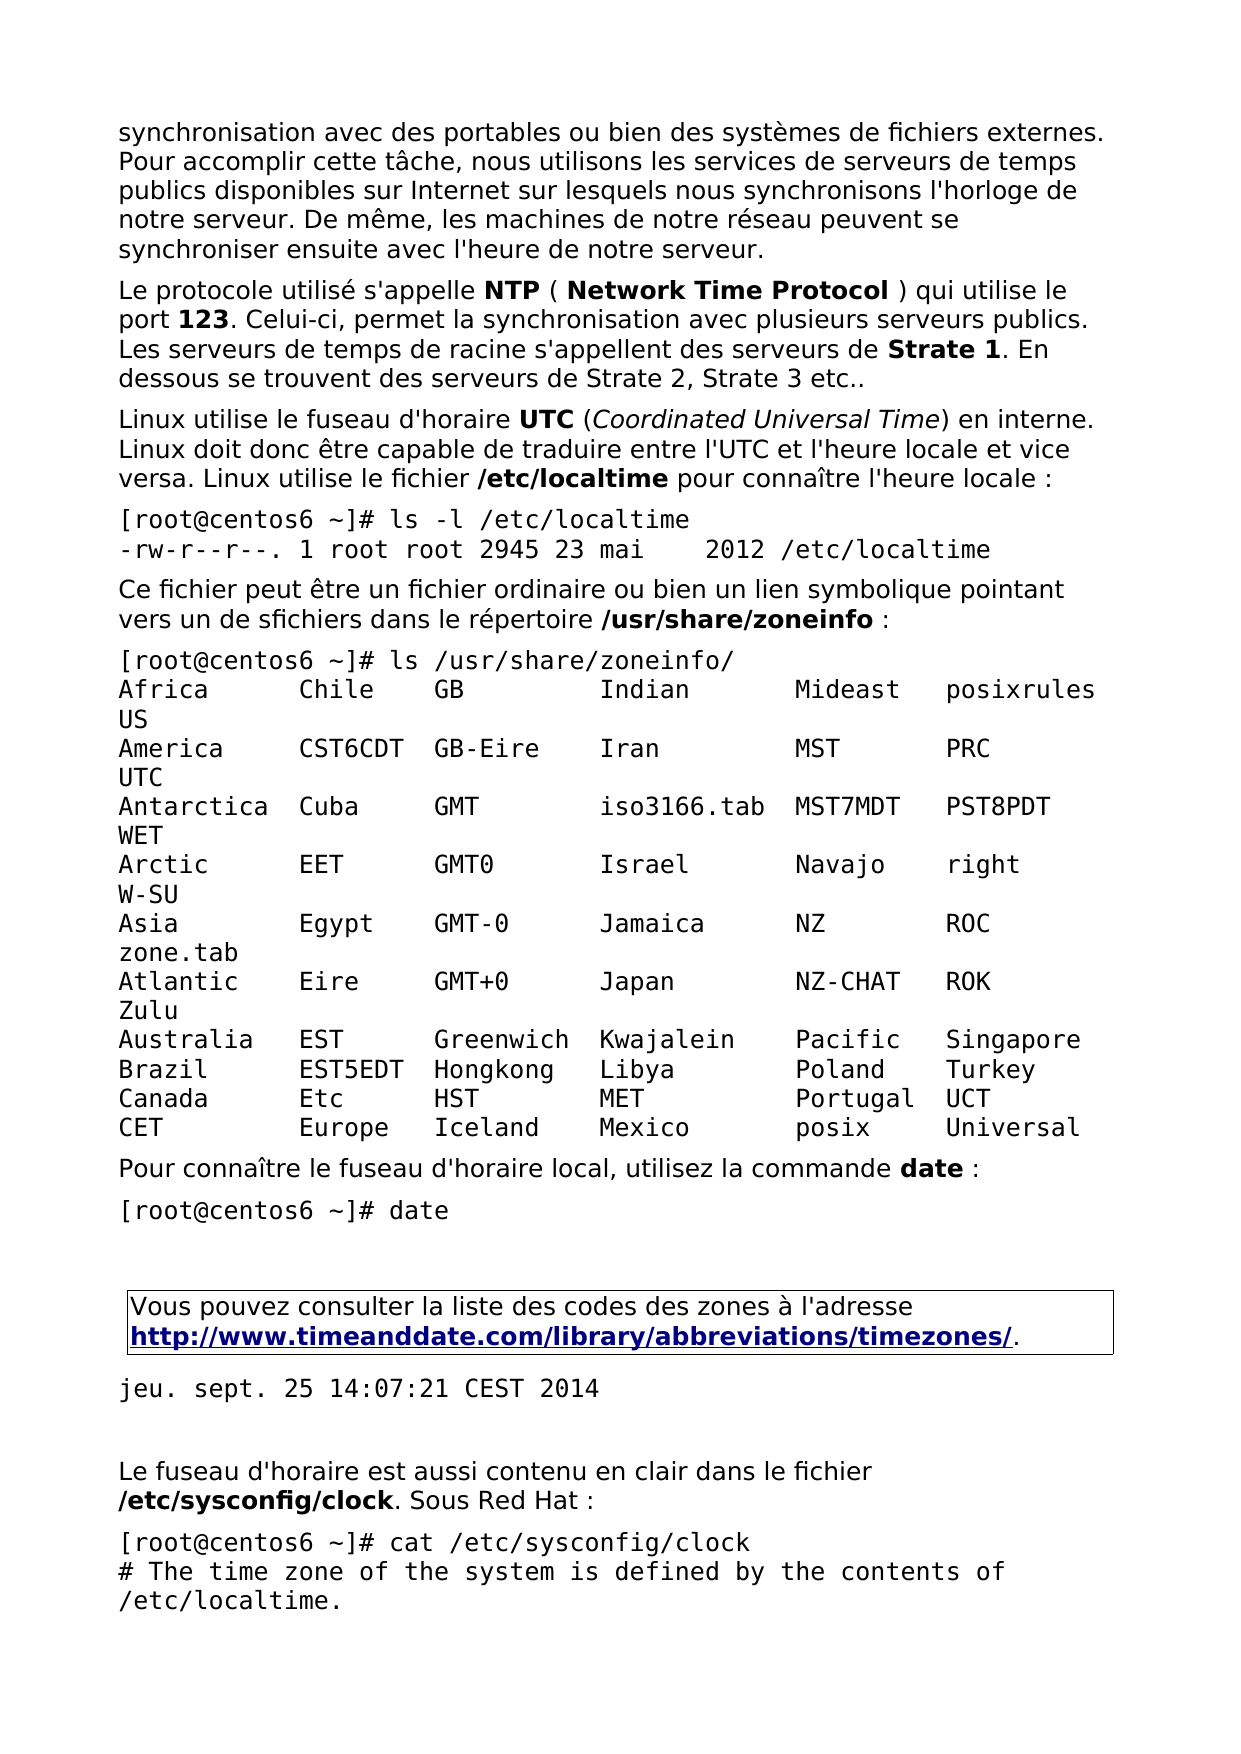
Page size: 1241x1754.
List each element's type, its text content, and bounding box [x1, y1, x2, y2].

text jeu. sept. 25 14:07:21 CEST 2014 [118, 1363, 1122, 1404]
text Pour connaître le fuseau d'horaire local, utilisez la commande date : [118, 1154, 1122, 1183]
text [root@centos6 ~]# ls /usr/share/zoneinfo/ Africa Chile GB Indian Mideast posixrules US America CST6CDT GB-Eire Iran MST PRC UTC Antarctica Cuba GMT iso3166.tab MST7MDT PST8PDT WET Arctic EET GMT0 Israel Navajo right W-SU Asia Egypt GMT-0 Jamaica NZ ROC zone.tab Atlantic Eire GMT+0 Japan NZ-CHAT ROK Zulu Australia EST Greenwich Kwajalein Pacific Singapore Brazil EST5EDT Hongkong Libya Poland Turkey Canada Etc HST MET Portugal UCT CET Europe Iceland Mexico posix Universal [118, 647, 1122, 1142]
text [root@centos6 ~]# cat /etc/sysconfig/clock # The time zone of the system is defined by the contents of /etc/localtime. [118, 1528, 1122, 1616]
text synchronisation avec des portables ou bien des systèmes de fichiers externes. Pour accomplir cette tâche, nous utilisons les services de serveurs de temps publics disponibles sur Internet sur lesquels nous synchronisons l'horloge de notre serveur. De même, les machines de notre réseau peuvent se synchroniser ensuite avec l'heure de notre serveur. [118, 118, 1122, 264]
text [root@centos6 ~]# date [118, 1196, 1122, 1266]
text Le protocole utilisé s'appelle NTP ( Network Time Protocol ) qui utilise le port 123. Celui-ci, permet la synchronisation avec plusieurs serveurs publics. Les serveurs de temps de racine s'appellent des serveurs de Strate 1. En dessous se trouvent des serveurs de Strate 2, Strate 3 etc.. [118, 276, 1122, 393]
text [root@centos6 ~]# ls -l /etc/localtime -rw-r--r--. 1 root root 2945 23 mai 2012 /etc/localtime [118, 506, 1122, 564]
text Linux utilise le fuseau d'horaire UTC (Coordinated Universal Time) en interne. Linux doit donc être capable de traduire entre l'UTC et l'heure locale et vice versa. Linux utilise le fichier /etc/localtime pour connaître l'heure locale : [118, 406, 1122, 493]
text Le fuseau d'horaire est aussi contenu en clair dans le fichier /etc/sysconfig/clock. Sous Red Hat : [118, 1457, 1122, 1516]
text Ce fichier peut être un fichier ordinaire ou bien un lien symbolique pointant vers un de sfichiers dans le répertoire /usr/share/zoneinfo : [118, 576, 1122, 634]
table_header Vous pouvez consulter la liste des codes des zones à l'adresse http://www.timeanddate.com/library/abbreviations/timezones/. [128, 1291, 1113, 1354]
